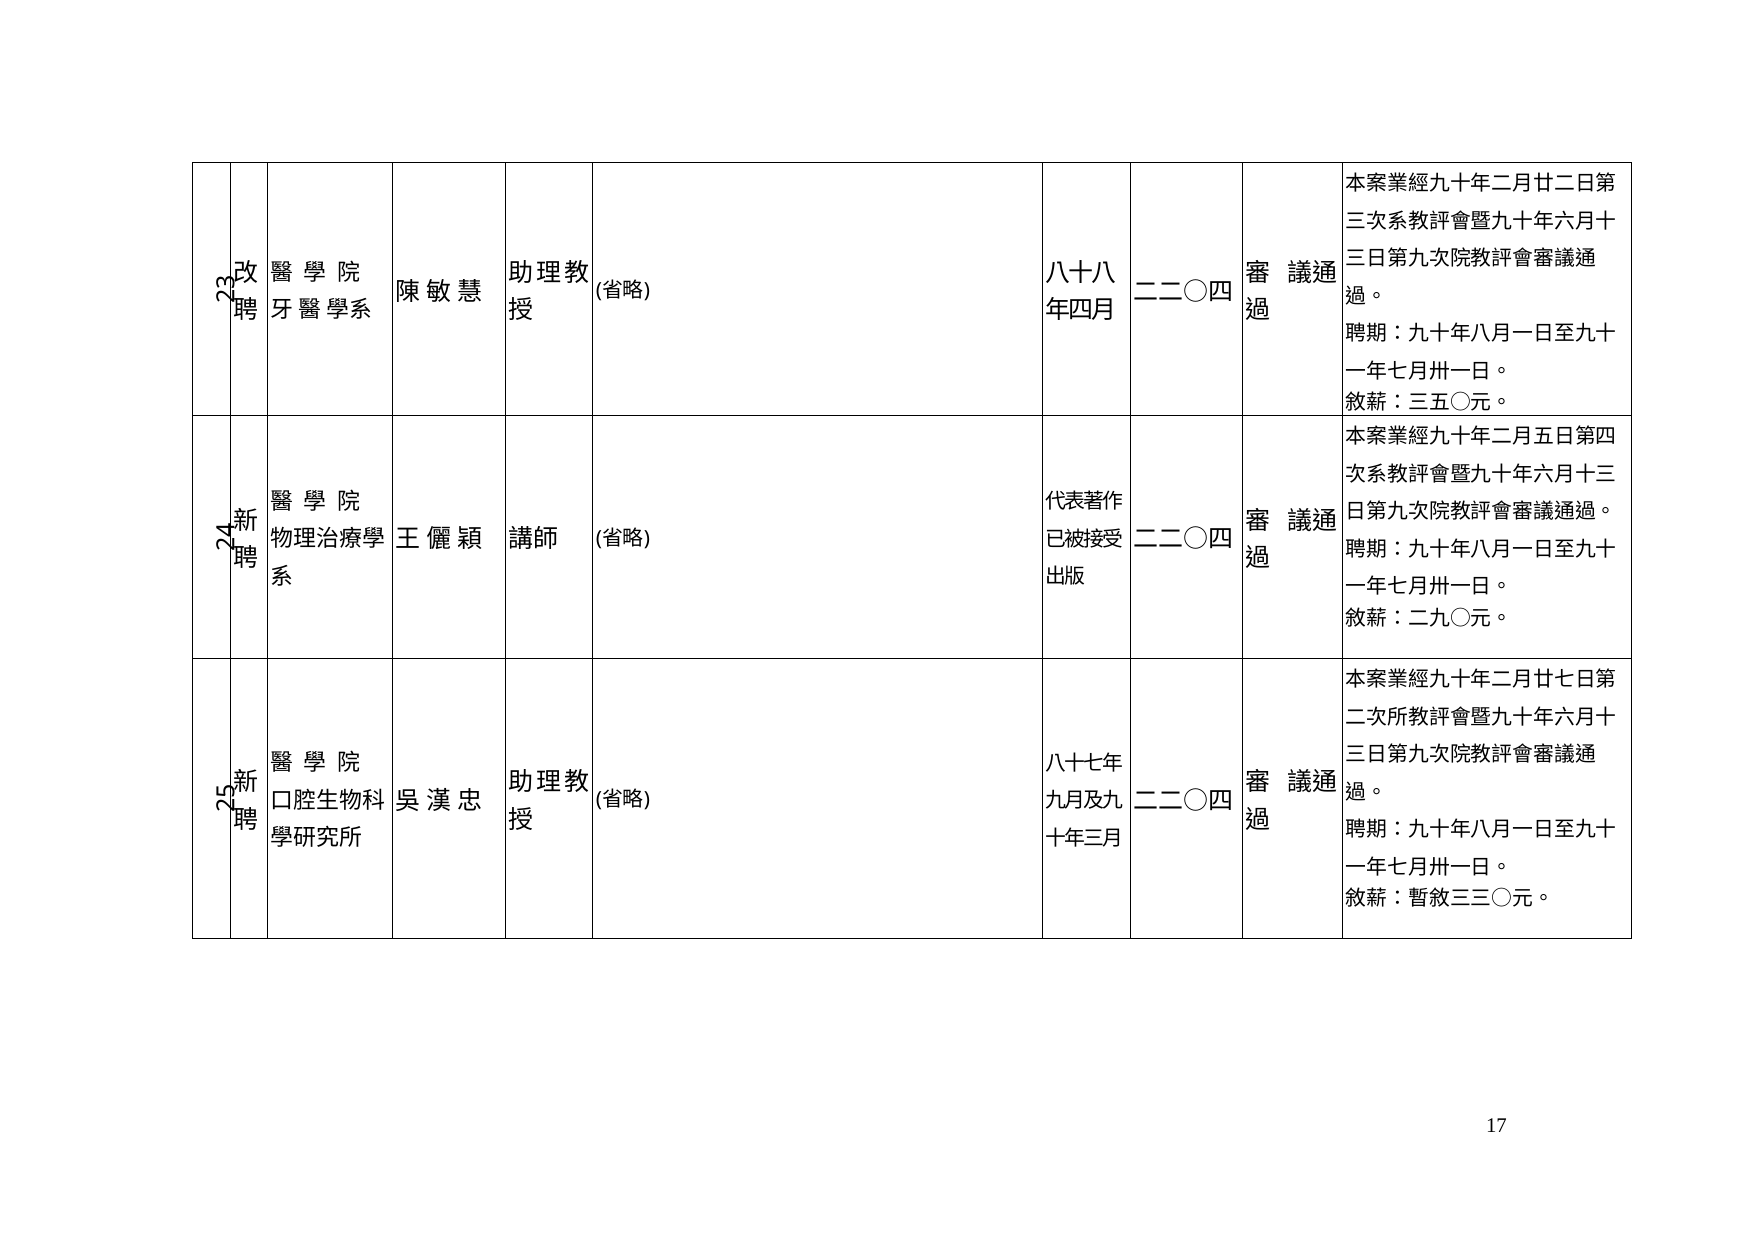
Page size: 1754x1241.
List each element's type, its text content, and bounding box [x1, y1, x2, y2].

table_cell 醫 學 院 牙 醫 學系 [268, 163, 392, 415]
table_cell 審 議通 過 [1243, 659, 1342, 938]
table_cell 二二○四 [1131, 416, 1242, 658]
table_cell 陳 敏 慧 [393, 163, 505, 415]
table_cell 八十八年四月 [1043, 163, 1130, 415]
table_cell (省略) [593, 659, 1042, 938]
table_cell 助理教授 [506, 659, 592, 938]
table_cell (省略) [593, 416, 1042, 658]
table_cell 25 [193, 659, 230, 938]
table_cell 本案業經九十年二月廿二日第三次系教評會暨九十年六月十三日第九次院教評會審議通過。 聘期：九十年八月一日至九十一年七月卅一日。 敘薪：三五○元。 [1343, 163, 1631, 415]
table_cell 審 議通 過 [1243, 163, 1342, 415]
table_cell 王 儷 穎 [393, 416, 505, 658]
table_cell 本案業經九十年二月廿七日第二次所教評會暨九十年六月十三日第九次院教評會審議通過。 聘期：九十年八月一日至九十一年七月卅一日。 敘薪：暫敘三三○元。 [1343, 659, 1631, 938]
table_cell 吳 漢 忠 [393, 659, 505, 938]
table_cell 醫 學 院 口腔生物科學研究所 [268, 659, 392, 938]
table_cell 23 [193, 163, 230, 415]
table_cell 本案業經九十年二月五日第四次系教評會暨九十年六月十三日第九次院教評會審議通過。 聘期：九十年八月一日至九十一年七月卅一日。 敘薪：二九○元。 [1343, 416, 1631, 658]
table_cell 改聘 [231, 163, 267, 415]
table_cell (省略) [593, 163, 1042, 415]
table_cell 八十七年九月及九十年三月 [1043, 659, 1130, 938]
table_cell 24 [193, 416, 230, 658]
table_cell 二二○四 [1131, 163, 1242, 415]
table_cell 審 議通 過 [1243, 416, 1342, 658]
table_cell 助理教授 [506, 163, 592, 415]
table_cell 醫 學 院 物理治療學系 [268, 416, 392, 658]
table_cell 新聘 [231, 416, 267, 658]
table_cell 代表著作已被接受出版 [1043, 416, 1130, 658]
table_cell 新聘 [231, 659, 267, 938]
table_cell 講師 [506, 416, 592, 658]
table_cell 二二○四 [1131, 659, 1242, 938]
